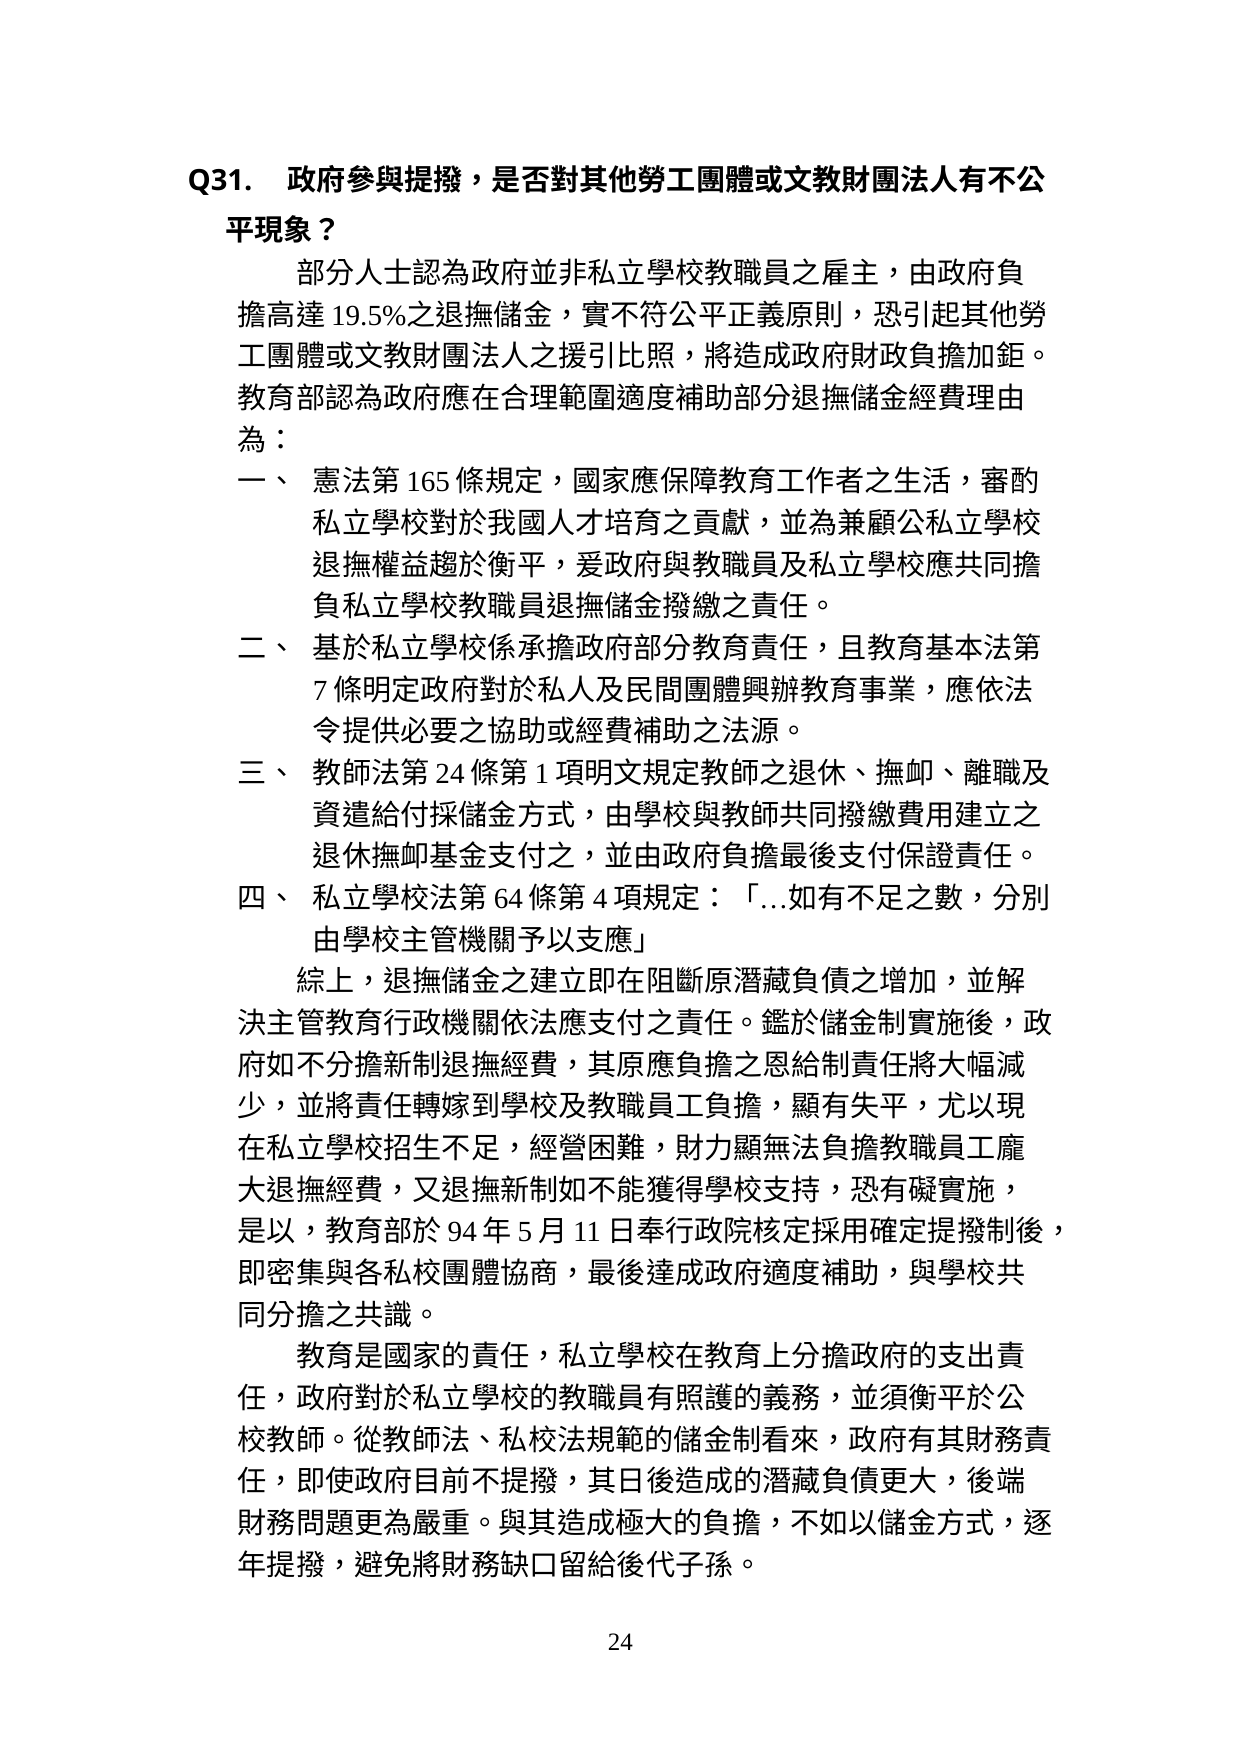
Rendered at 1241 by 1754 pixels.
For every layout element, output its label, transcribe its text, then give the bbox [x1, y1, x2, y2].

text 綜上，退撫儲金之建立即在阻斷原潛藏負債之增加，並解決主管教育行政機關依法應支付之責任。鑑於儲金制實施後，政府如不分擔新制退撫經費，其原應負擔之恩給制責任將大幅減少，並將責任轉嫁到學校及教職員工負擔，顯有失平，尤以現在私立學校招生不足，經營困難，財力顯無法負擔教職員工龐大退撫經費，又退撫新制如不能獲得學校支持，恐有礙實施，是以，教育部於94年5月11日奉行政院核定採用確定提撥制後，即密集與各私校團體協商，最後達成政府適度補助，與學校共同分擔之共識。 [237, 958, 1053, 1333]
text 教育是國家的責任，私立學校在教育上分擔政府的支出責任，政府對於私立學校的教職員有照護的義務，並須衡平於公校教師。從教師法、私校法規範的儲金制看來，政府有其財務責任，即使政府目前不提撥，其日後造成的潛藏負債更大，後端財務問題更為嚴重。與其造成極大的負擔，不如以儲金方式，逐年提撥，避免將財務缺口留給後代子孫。 [237, 1333, 1053, 1583]
list 教師法第24條第1項明文規定教師之退休、撫卹、離職及資遣給付採儲金方式，由學校與教師共同撥繳費用建立之退休撫卹基金支付之，並由政府負擔最後支付保證責任。 [238, 750, 1053, 875]
subtitle 政府參與提撥，是否對其他勞工團體或文教財團法人有不公平現象？ [187, 150, 1053, 250]
list 憲法第165條規定，國家應保障教育工作者之生活，審酌私立學校對於我國人才培育之貢獻，並為兼顧公私立學校退撫權益趨於衡平，爰政府與教職員及私立學校應共同擔負私立學校教職員退撫儲金撥繳之責任。 [238, 458, 1053, 625]
text 部分人士認為政府並非私立學校教職員之雇主，由政府負擔高達19.5%之退撫儲金，實不符公平正義原則，恐引起其他勞工團體或文教財團法人之援引比照，將造成政府財政負擔加鉅。教育部認為政府應在合理範圍適度補助部分退撫儲金經費理由為： [237, 250, 1053, 458]
list 私立學校法第64條第4項規定：「…如有不足之數，分別由學校主管機關予以支應」 [238, 875, 1053, 958]
list 基於私立學校係承擔政府部分教育責任，且教育基本法第7條明定政府對於私人及民間團體興辦教育事業，應依法令提供必要之協助或經費補助之法源。 [238, 625, 1053, 750]
